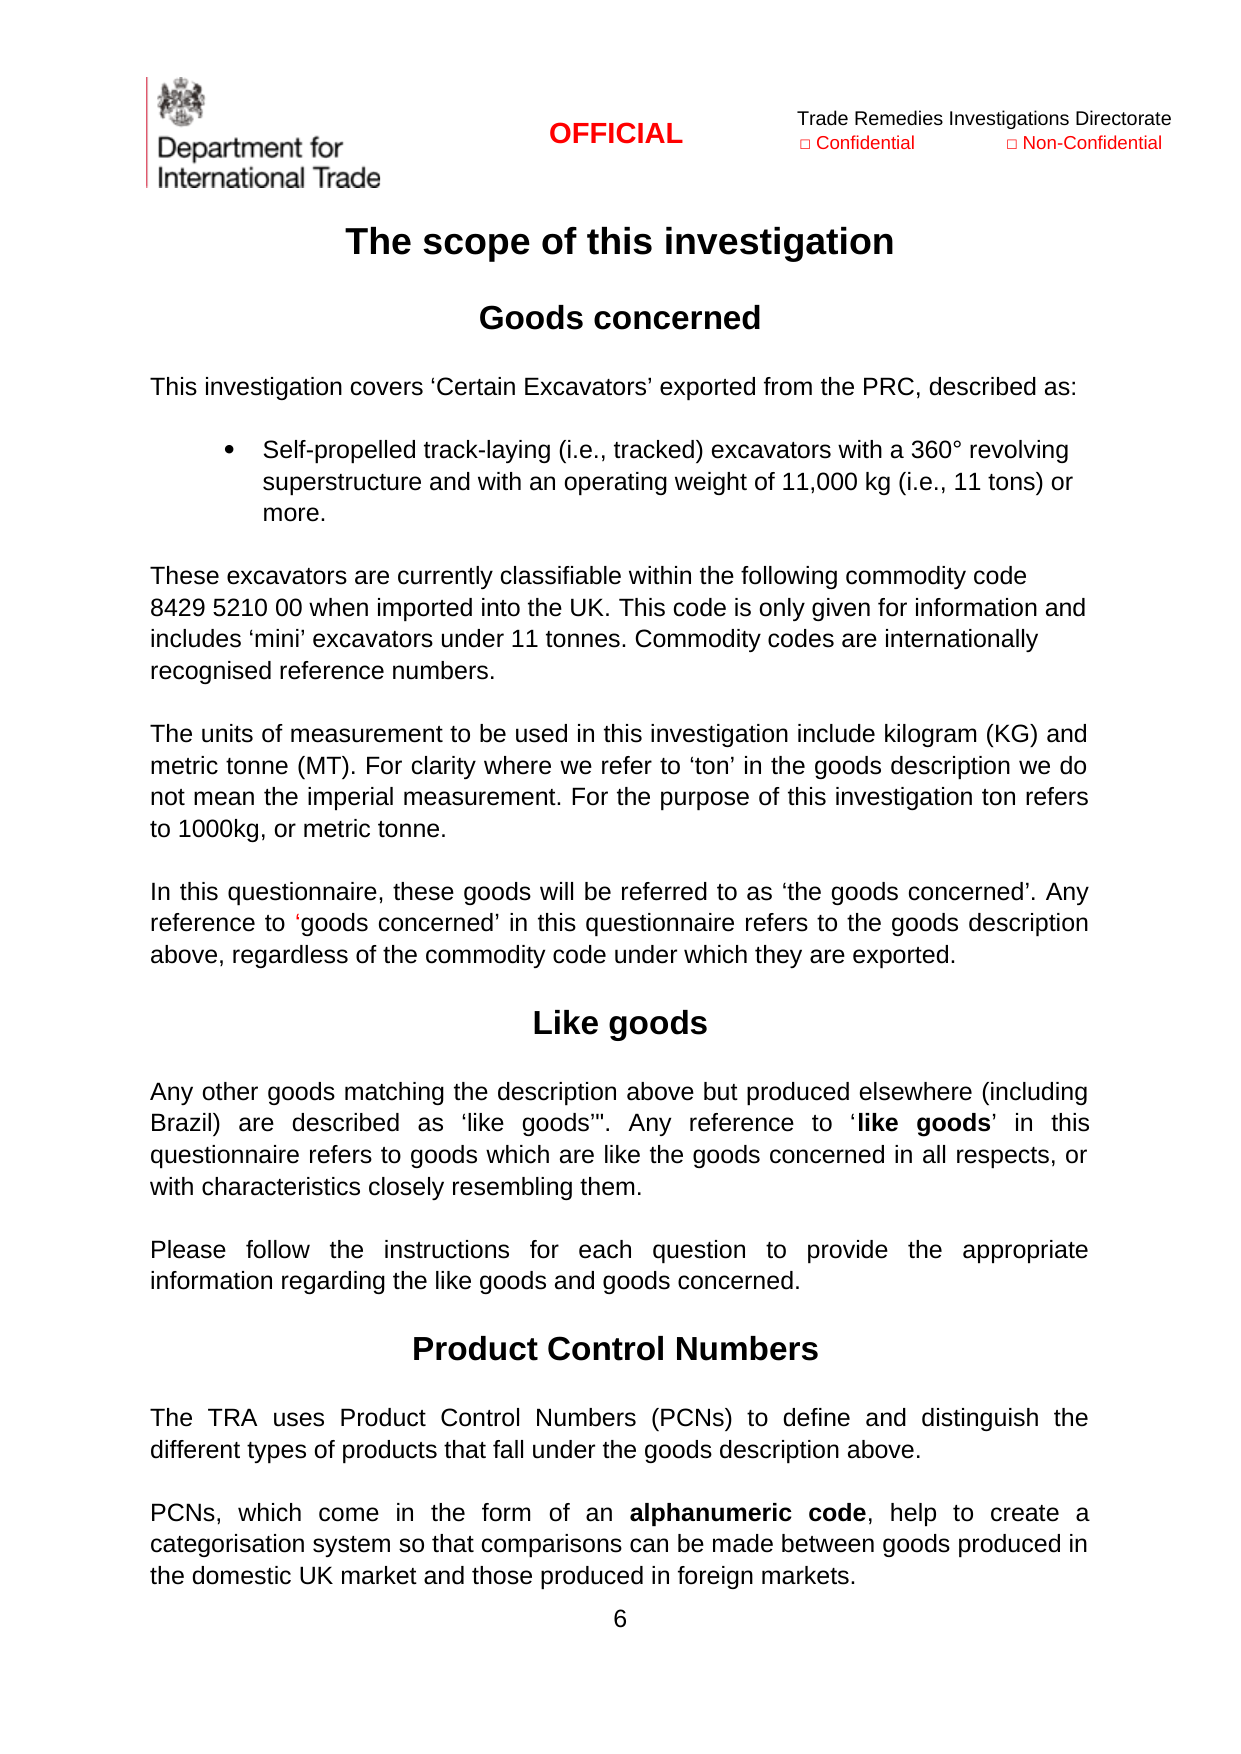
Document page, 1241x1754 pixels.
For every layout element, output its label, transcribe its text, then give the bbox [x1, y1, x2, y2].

subtitle Like goods [150, 1003, 1090, 1042]
text PCNs, which come in the form of an alphanumeric code, help to create a categorisation system so that comparisons can be made between goods produced in the domestic UK market and those produced in foreign markets. [150, 1498, 1090, 1590]
text Any other goods matching the description above but produced elsewhere (including Brazil) are described as ‘like goods’". Any reference to ‘like goods’ in this questionnaire refers to goods which are like the goods concerned in all respects, or with characteristics closely resembling them. [150, 1077, 1090, 1200]
subtitle The scope of this investigation [150, 219, 1090, 262]
text The units of measurement to be used in this investigation include kilogram (KG) and metric tonne (MT). For clarity where we refer to ‘ton’ in the goods description we do not mean the imperial measurement. For the purpose of this investigation ton refers to 1000kg, or metric tonne. [150, 719, 1090, 842]
text This investigation covers ‘Certain Excavators’ exported from the PRC, described as: [150, 372, 1090, 401]
list Self-propelled track-laying (i.e., tracked) excavators with a 360° revolving superstructure and with an operating weight of 11,000 kg (i.e., 11 tons) or more. [225, 435, 1090, 527]
text These excavators are currently classifiable within the following commodity code 8429 5210 00 when imported into the UK. This code is only given for information and includes ‘mini’ excavators under 11 tonnes. Commodity codes are internationally recognised reference numbers. [150, 561, 1090, 685]
text Please follow the instructions for each question to provide the appropriate information regarding the like goods and goods concerned. [150, 1235, 1090, 1295]
subtitle Goods concerned [150, 298, 1090, 336]
text The TRA uses Product Control Numbers (PCNs) to define and distinguish the different types of products that fall under the goods description above. [150, 1403, 1090, 1463]
subtitle Product Control Numbers [150, 1329, 1090, 1368]
text In this questionnaire, these goods will be referred to as ‘the goods concerned’. Any reference to ‘goods concerned’ in this questionnaire refers to the goods description above, regardless of the commodity code under which they are exported. [150, 877, 1090, 969]
